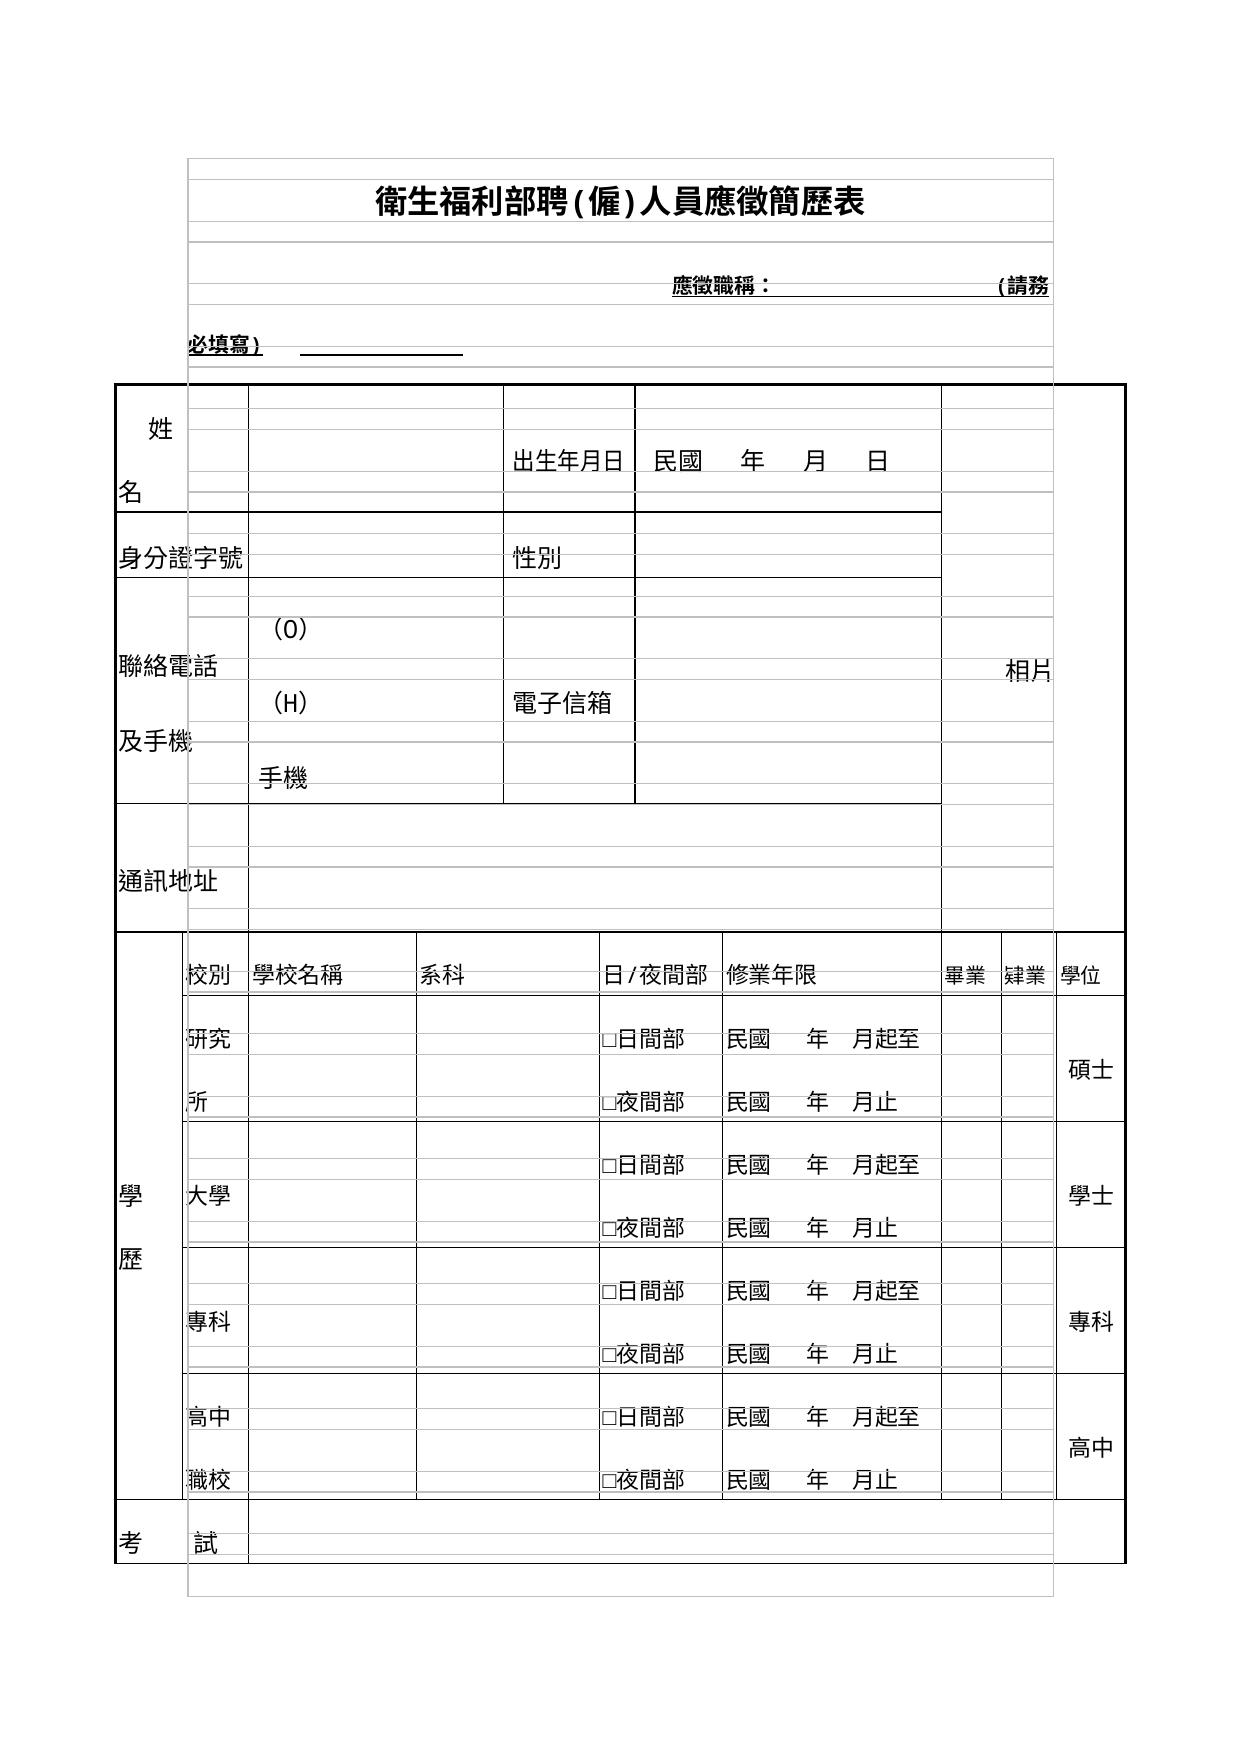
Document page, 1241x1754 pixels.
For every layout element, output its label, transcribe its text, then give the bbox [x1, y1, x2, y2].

table_cell [636, 513, 941, 533]
table_cell 民國 年 月起至 [723, 1284, 941, 1304]
table_header 相片 [942, 472, 1053, 491]
table_cell 專科 [189, 1248, 248, 1283]
table_cell 校別 [189, 972, 248, 991]
table_cell 聯絡電話 及手機 [189, 578, 248, 596]
table_header [249, 386, 503, 408]
table_cell 修業年限 [723, 972, 941, 991]
table_cell [636, 618, 941, 658]
table_cell 聯絡電話 及手機 [189, 743, 248, 783]
table_header 相片 [942, 722, 1053, 741]
table_cell 專科 [189, 1284, 248, 1304]
table_header [504, 493, 634, 511]
table_cell [417, 1243, 599, 1247]
table_cell [417, 1248, 599, 1283]
table_cell 民國 年 月止 [723, 1222, 941, 1241]
table_header [636, 472, 941, 491]
table_cell 通訊地址 [189, 868, 248, 908]
table_cell 專科 [189, 1347, 248, 1366]
table_cell [942, 1055, 1001, 1096]
table_cell [1002, 1493, 1053, 1499]
table_cell [1002, 1284, 1053, 1304]
table_cell [942, 1222, 1001, 1241]
table_cell [417, 1430, 599, 1471]
table_cell 研究所 [189, 1055, 248, 1096]
table_cell [249, 868, 941, 908]
table_cell [504, 743, 634, 783]
table_header 相片 [942, 743, 1053, 783]
table_cell 大學 [189, 1243, 248, 1247]
table_cell 校別 [189, 933, 248, 971]
table_cell □日間部 □夜間部 [600, 1055, 722, 1096]
table_cell 民國 年 月起至 [723, 1159, 941, 1179]
table_cell [942, 1347, 1001, 1366]
table_cell 研究所 [183, 996, 187, 1121]
table_cell □日間部 □夜間部 [600, 996, 722, 1033]
table_cell 高中職校 [189, 1493, 248, 1499]
table_cell 性別 [504, 513, 634, 533]
table_cell 修業年限 [723, 933, 941, 971]
table_cell 聯絡電話 及手機 [189, 722, 248, 741]
table_cell （O） （H） 手機 [249, 784, 503, 803]
table_cell [1002, 1243, 1053, 1247]
table_cell [600, 1243, 722, 1247]
table_header 相片 [942, 680, 1053, 721]
table_cell □日間部 [600, 1159, 722, 1179]
table_header [189, 430, 248, 471]
table_cell [600, 1248, 722, 1283]
table_cell （O） （H） 手機 [249, 618, 503, 658]
table_cell 研究所 [189, 996, 248, 1033]
table_cell [1002, 1122, 1053, 1158]
table_cell [600, 1180, 722, 1221]
table_header 相片 [942, 618, 1053, 658]
table_cell [600, 1305, 722, 1346]
table_header 相片 [942, 784, 1053, 804]
table_cell [1002, 1472, 1053, 1491]
text 應徵職稱： (請務必填寫) [189, 243, 1053, 283]
table_cell 通訊地址 [189, 909, 248, 929]
table_cell [636, 680, 941, 721]
table_cell 聯絡電話 及手機 [189, 784, 248, 803]
table_cell [417, 1159, 599, 1179]
table_cell [723, 1368, 941, 1373]
table_cell [249, 1159, 416, 1179]
table_cell 畢業 [942, 972, 1001, 991]
table_cell [723, 1374, 941, 1408]
table_cell 民國 年 月止 [723, 1347, 941, 1366]
table_cell [417, 1409, 599, 1429]
table_header [504, 386, 634, 408]
table_cell [249, 1368, 416, 1373]
table_cell [942, 1409, 1001, 1429]
table_cell 聯絡電話 及手機 [189, 659, 248, 679]
table_cell 大學 [189, 1159, 248, 1179]
table_cell 大學 [183, 1122, 187, 1247]
text 應徵職稱： (請務必填寫) [189, 284, 1053, 304]
table_cell 身分證字號 [189, 555, 248, 577]
table_cell [249, 1097, 416, 1116]
table_cell [249, 1222, 416, 1241]
table_cell 學位 [1057, 933, 1124, 995]
text 衛生福利部聘(僱)人員應徵簡歷表 [189, 180, 1053, 221]
table_cell [249, 847, 941, 866]
table_cell （O） （H） 手機 [249, 597, 503, 616]
table_cell 通訊地址 [117, 804, 187, 931]
table_cell [1002, 1347, 1053, 1366]
table_cell [942, 1305, 1001, 1346]
table_cell [1002, 1055, 1053, 1096]
table_cell [249, 1409, 416, 1429]
table_cell [942, 1180, 1001, 1221]
table_header 相片 [942, 597, 1053, 616]
table_cell [942, 1034, 1001, 1054]
table_cell [723, 1430, 941, 1471]
table_cell [723, 1493, 941, 1499]
table_cell □夜間部 [600, 1472, 722, 1491]
table_cell 肄業 [1002, 972, 1053, 991]
table_cell [249, 1347, 416, 1366]
table_cell [249, 996, 416, 1033]
table_cell [942, 1368, 1001, 1373]
table_header [249, 409, 503, 429]
table_cell [249, 534, 503, 554]
table_cell 專科 [183, 1248, 187, 1373]
table_cell [1002, 1374, 1053, 1408]
table_cell [636, 784, 941, 803]
table_header 相片 [942, 409, 1053, 429]
table_cell [417, 1368, 599, 1373]
table_cell （O） （H） 手機 [249, 722, 503, 741]
table_cell [1002, 996, 1053, 1033]
table_cell □夜間部 [600, 1347, 722, 1366]
table_cell 高中職校 [189, 1472, 248, 1491]
table_cell [504, 597, 634, 616]
table_cell [942, 1374, 1001, 1408]
table_cell 學校名稱 [249, 972, 416, 991]
table_cell [600, 1374, 722, 1408]
table_header 相片 [1037, 659, 1053, 679]
table_cell [1002, 1222, 1053, 1241]
table_cell [249, 1430, 416, 1471]
table_cell [417, 1055, 599, 1096]
table_cell 民國 年 月起至 [723, 1409, 941, 1429]
table_cell [636, 743, 941, 783]
table_cell [1002, 1097, 1053, 1116]
table_cell 身分證字號 [189, 534, 248, 554]
table_cell 考 試 [212, 1534, 248, 1554]
table_cell [723, 1180, 941, 1221]
table_cell [1054, 1500, 1124, 1563]
table_cell 專科 [1057, 1248, 1124, 1373]
table_header [249, 493, 503, 511]
table_header [189, 472, 248, 491]
table_cell 畢業 [942, 933, 1001, 971]
table_cell 系科 [417, 933, 599, 971]
table_cell 碩士 [1057, 996, 1124, 1121]
table_cell 日/夜間部 [600, 972, 722, 991]
table_header 相片 [1037, 659, 1046, 665]
text 應徵職稱： (請務必填寫) [189, 305, 1053, 346]
table_cell [249, 1374, 416, 1408]
table_cell [600, 1493, 722, 1499]
table_cell [417, 1180, 599, 1221]
table_cell 學 歷 [117, 933, 182, 1499]
table_cell 考 試 [117, 1500, 187, 1563]
table_header [189, 386, 248, 408]
table_cell [417, 1222, 599, 1241]
table_cell 通訊地址 [189, 805, 248, 846]
table_cell □日間部 [600, 1409, 722, 1429]
table_cell 考 試 [189, 1534, 214, 1554]
table_cell 高中職校 [189, 1374, 248, 1408]
table_cell [723, 1243, 941, 1247]
table_cell 學士 [1057, 1122, 1124, 1247]
table_cell [942, 1243, 1001, 1247]
table_cell [504, 578, 634, 596]
table_cell [600, 1368, 722, 1373]
table_cell [600, 1122, 722, 1158]
table_cell [636, 597, 941, 616]
table_cell [723, 1248, 941, 1283]
table_cell 身分證字號 [189, 513, 248, 533]
table_cell 聯絡電話 及手機 [189, 597, 248, 616]
table_header 相片 [942, 659, 1010, 679]
table_cell [417, 1034, 599, 1054]
table_cell （O） （H） 手機 [249, 659, 503, 679]
table_cell 專科 [189, 1368, 248, 1373]
table_cell [723, 1305, 941, 1346]
table_cell [504, 659, 634, 679]
table_cell □日間部 [600, 1284, 722, 1304]
table_cell [417, 1374, 599, 1408]
table_header 相片 [1054, 386, 1124, 931]
table_cell 校別 [183, 933, 187, 995]
table_cell 聯絡電話 及手機 [189, 618, 248, 658]
table_cell [249, 555, 503, 577]
table_cell [942, 1097, 1001, 1116]
table_cell （O） （H） 手機 [249, 743, 503, 783]
table_cell [249, 805, 941, 846]
table_cell 專科 [189, 1305, 248, 1346]
table_header 出生年月日 [504, 430, 634, 471]
table_header 相片 [942, 386, 1053, 408]
table_header [249, 430, 503, 471]
text [189, 159, 1053, 179]
table_cell [636, 578, 941, 596]
table_cell 民國 年 月起至 民國 年 月止 [723, 1055, 941, 1096]
table_cell [636, 722, 941, 741]
table_cell [600, 1430, 722, 1471]
table_cell 日/夜間部 [600, 933, 722, 971]
table_header 相片 [942, 430, 1053, 471]
table_cell [249, 1493, 416, 1499]
table_cell 高中 [1057, 1374, 1124, 1499]
table_cell [417, 996, 599, 1033]
table_header 相片 [1035, 673, 1047, 679]
table_cell [249, 1284, 416, 1304]
table_cell 考 試 [189, 1500, 248, 1533]
table_header 相片 [942, 909, 1053, 929]
table_header [249, 472, 503, 491]
table_header [636, 386, 941, 408]
table_cell [504, 784, 634, 803]
table_cell 大學 [189, 1193, 195, 1202]
table_cell [1002, 1368, 1053, 1373]
table_cell 大學 [189, 1122, 248, 1158]
table_cell [1002, 1248, 1053, 1283]
table_header 姓 名 [117, 386, 187, 511]
table_cell [417, 1305, 599, 1346]
table_cell 聯絡電話 及手機 [117, 578, 187, 803]
table_cell 民國 年 月起至 民國 年 月止 [723, 996, 941, 1033]
table_cell 性別 [504, 534, 634, 554]
table_cell 通訊地址 [189, 847, 248, 866]
table_header 相片 [942, 555, 1053, 596]
table_cell [417, 1472, 599, 1491]
table_cell [1002, 1409, 1053, 1429]
table_cell [504, 618, 634, 658]
table_cell [249, 1305, 416, 1346]
table_cell [249, 1180, 416, 1221]
text 應徵職稱： (請務必填寫) [189, 347, 1053, 364]
table_cell 研究所 [189, 1097, 248, 1116]
table_cell [942, 1472, 1001, 1491]
table_cell 聯絡電話 及手機 [189, 680, 248, 721]
table_cell 電子信箱 [504, 680, 634, 721]
table_cell 高中職校 [189, 1430, 248, 1471]
table_cell 民國 年 月起至 民國 年 月止 [723, 1097, 941, 1116]
table_cell [249, 1472, 416, 1491]
table_cell [417, 1097, 599, 1116]
table_cell [417, 1284, 599, 1304]
table_cell [1002, 1430, 1053, 1471]
table_cell [417, 1122, 599, 1158]
table_cell 民國 年 月止 [723, 1472, 941, 1491]
table_cell （O） （H） 手機 [249, 578, 503, 596]
table_cell [249, 1500, 1053, 1533]
table_cell 性別 [504, 555, 634, 577]
table_header 民國 年 月 日 [636, 430, 941, 471]
table_cell [249, 1055, 416, 1096]
table_cell [942, 1493, 1001, 1499]
table_header [636, 409, 941, 429]
table_cell [249, 1122, 416, 1158]
table_cell [1002, 1159, 1053, 1179]
table_header [636, 493, 941, 511]
table_cell [636, 659, 941, 679]
table_cell [417, 1347, 599, 1366]
table_cell 大學 [189, 1180, 248, 1221]
table_cell □夜間部 [600, 1222, 722, 1241]
table_cell 系科 [417, 972, 599, 991]
table_header [189, 409, 248, 429]
table_cell （O） （H） 手機 [249, 680, 503, 721]
table_cell [417, 1493, 599, 1499]
table_cell [942, 1159, 1001, 1179]
table_cell [249, 909, 941, 929]
table_cell [942, 996, 1001, 1033]
table_cell [249, 1555, 1053, 1563]
table_header 相片 [1012, 659, 1035, 679]
table_cell [1002, 1180, 1053, 1221]
table_cell [942, 1248, 1001, 1283]
table_cell 研究所 [189, 1034, 248, 1054]
table_cell [249, 1034, 416, 1054]
table_cell [942, 1430, 1001, 1471]
table_cell [723, 1122, 941, 1158]
table_cell [249, 1243, 416, 1247]
table_header [504, 409, 634, 429]
table_cell [504, 722, 634, 741]
table_cell [249, 1248, 416, 1283]
table_header 相片 [942, 534, 1053, 554]
table_header [189, 493, 248, 511]
table_cell [1002, 1034, 1053, 1054]
table_cell 民國 年 月起至 民國 年 月止 [723, 1034, 941, 1054]
table_cell [249, 1534, 1053, 1554]
table_cell [942, 1284, 1001, 1304]
table_header 相片 [942, 868, 1053, 908]
table_cell 高中職校 [183, 1374, 187, 1499]
table_cell 考 試 [189, 1555, 248, 1563]
table_cell 高中職校 [189, 1409, 248, 1429]
table_cell 肄業 [1002, 933, 1053, 971]
table_cell □日間部 □夜間部 [600, 1097, 722, 1116]
table_cell [249, 513, 503, 533]
table_header 相片 [942, 493, 1053, 533]
table_cell 大學 [189, 1222, 248, 1241]
table_cell 身分證字號 [117, 513, 187, 577]
table_cell [1002, 1305, 1053, 1346]
table_cell [636, 534, 941, 554]
table_header 相片 [942, 805, 1053, 846]
table_header 相片 [942, 847, 1053, 866]
table_cell □日間部 □夜間部 [600, 1034, 722, 1054]
table_cell [636, 555, 941, 577]
table_cell 學校名稱 [249, 933, 416, 971]
table_header [504, 472, 634, 491]
table_cell [942, 1122, 1001, 1158]
